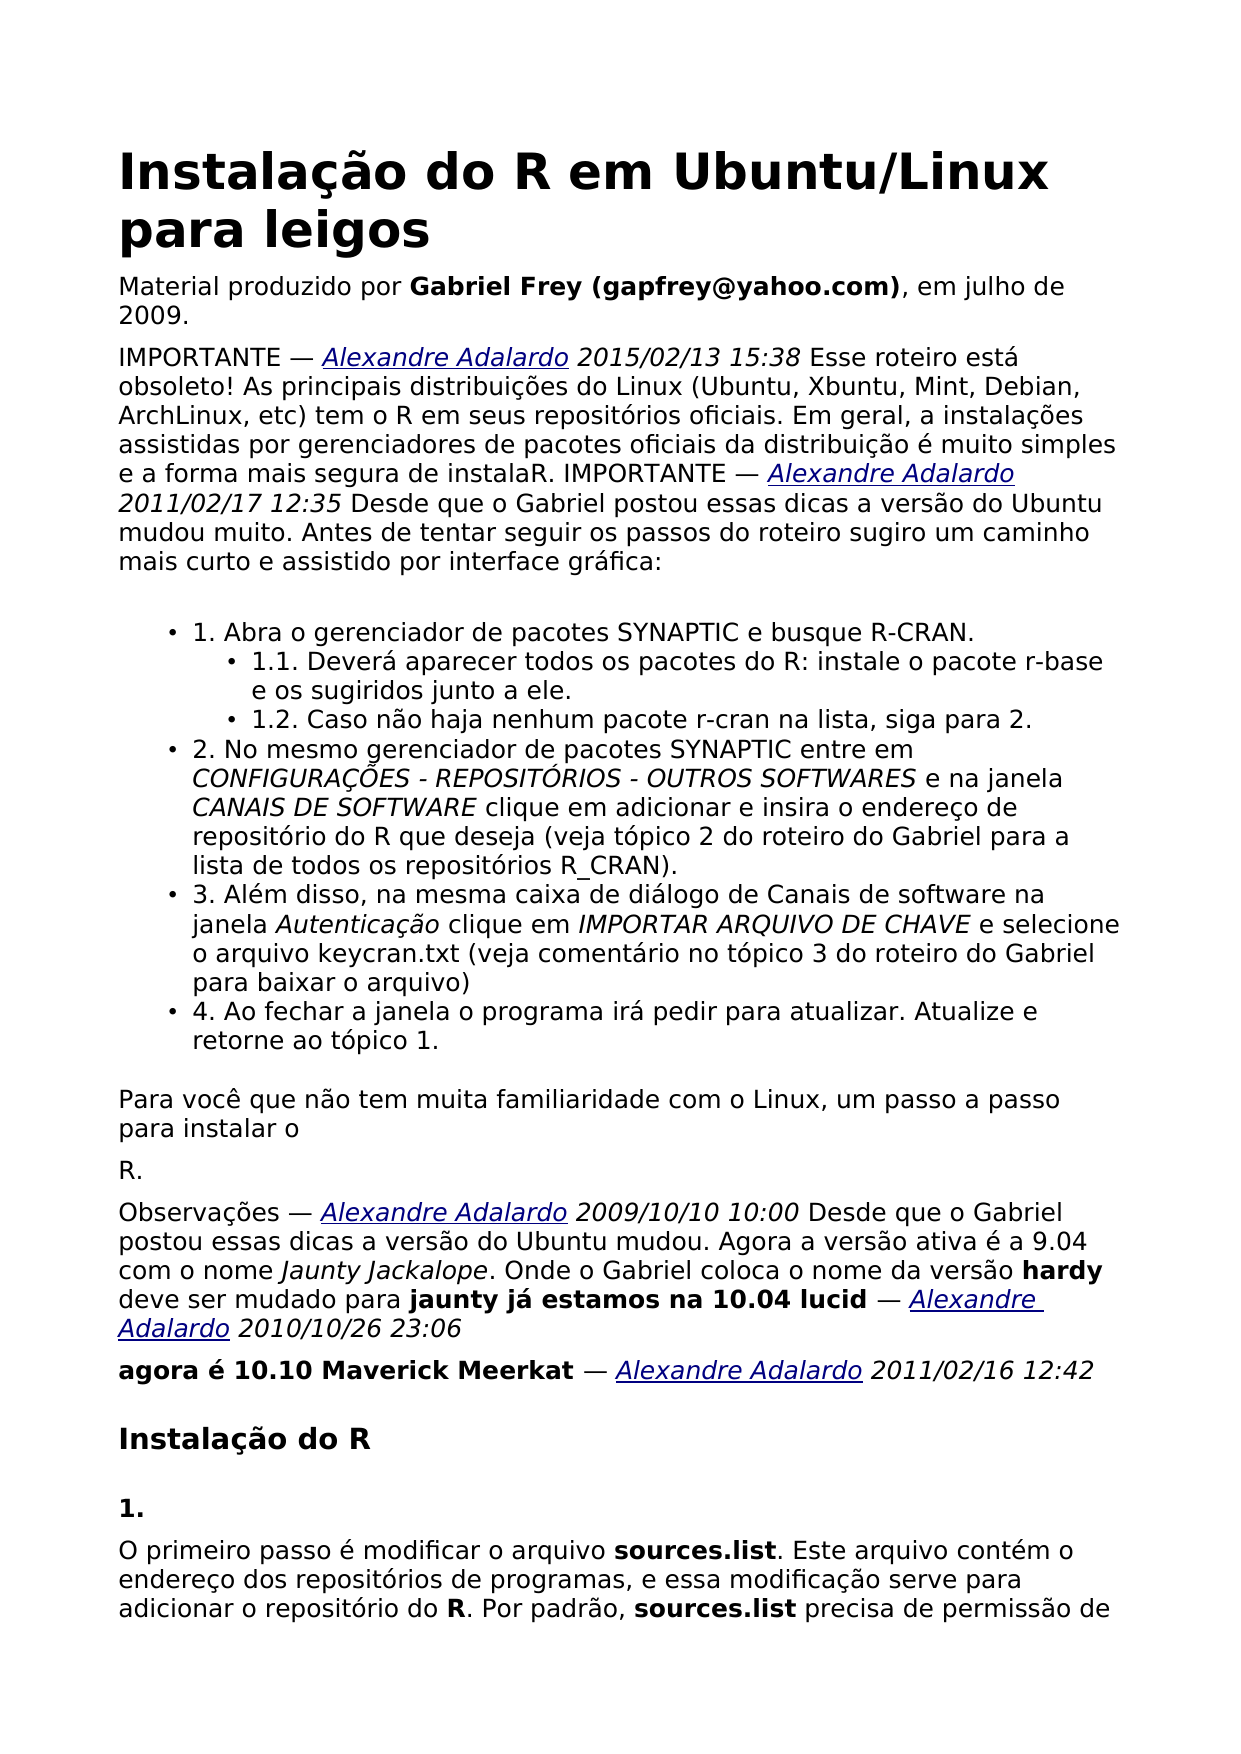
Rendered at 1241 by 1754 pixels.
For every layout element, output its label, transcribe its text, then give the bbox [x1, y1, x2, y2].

subtitle Instalação do R em Ubuntu/Linux para leigos [118, 143, 1122, 259]
list 1. Abra o gerenciador de pacotes SYNAPTIC e busque R-CRAN. [177, 618, 1122, 647]
text Observações — Alexandre Adalardo 2009/10/10 10:00 Desde que o Gabriel postou essas dicas a versão do Ubuntu mudou. Agora a versão ativa é a 9.04 com o nome Jaunty Jackalope. Onde o Gabriel coloca o nome da versão hardy deve ser mudado para jaunty já estamos na 10.04 lucid — Alexandre Adalardo 2010/10/26 23:06 [118, 1198, 1122, 1343]
list 3. Além disso, na mesma caixa de diálogo de Canais de software na janela Autenticação clique em IMPORTAR ARQUIVO DE CHAVE e selecione o arquivo keycran.txt (veja comentário no tópico 3 do roteiro do Gabriel para baixar o arquivo) [177, 881, 1122, 997]
text agora é 10.10 Maverick Meerkat — Alexandre Adalardo 2011/02/16 12:42 [118, 1356, 1122, 1385]
list 4. Ao fechar a janela o programa irá pedir para atualizar. Atualize e retorne ao tópico 1. [177, 997, 1122, 1056]
list 1.1. Deverá aparecer todos os pacotes do R: instale o pacote r-base e os sugiridos junto a ele. [236, 647, 1122, 706]
text Material produzido por Gabriel Frey (gapfrey@yahoo.com), em julho de 2009. [118, 272, 1122, 330]
list 1.2. Caso não haja nenhum pacote r-cran na lista, siga para 2. [236, 706, 1122, 735]
list 2. No mesmo gerenciador de pacotes SYNAPTIC entre em CONFIGURAÇÕES - REPOSITÓRIOS - OUTROS SOFTWARES e na janela CANAIS DE SOFTWARE clique em adicionar e insira o endereço de repositório do R que deseja (veja tópico 2 do roteiro do Gabriel para a lista de todos os repositórios R_CRAN). [177, 735, 1122, 881]
subtitle Instalação do R [118, 1423, 1122, 1457]
text R. [118, 1156, 1122, 1185]
text IMPORTANTE — Alexandre Adalardo 2015/02/13 15:38 Esse roteiro está obsoleto! As principais distribuições do Linux (Ubuntu, Xbuntu, Mint, Debian, ArchLinux, etc) tem o R em seus repositórios oficiais. Em geral, a instalações assistidas por gerenciadores de pacotes oficiais da distribuição é muito simples e a forma mais segura de instalaR. IMPORTANTE — Alexandre Adalardo 2011/02/17 12:35 Desde que o Gabriel postou essas dicas a versão do Ubuntu mudou muito. Antes de tentar seguir os passos do roteiro sugiro um caminho mais curto e assistido por interface gráfica: [118, 343, 1122, 576]
text O primeiro passo é modificar o arquivo sources.list. Este arquivo contém o endereço dos repositórios de programas, e essa modificação serve para adicionar o repositório do R. Por padrão, sources.list precisa de permissão de [118, 1536, 1122, 1623]
text Para você que não tem muita familiaridade com o Linux, um passo a passo para instalar o [118, 1085, 1122, 1143]
subtitle 1. [118, 1494, 1122, 1523]
